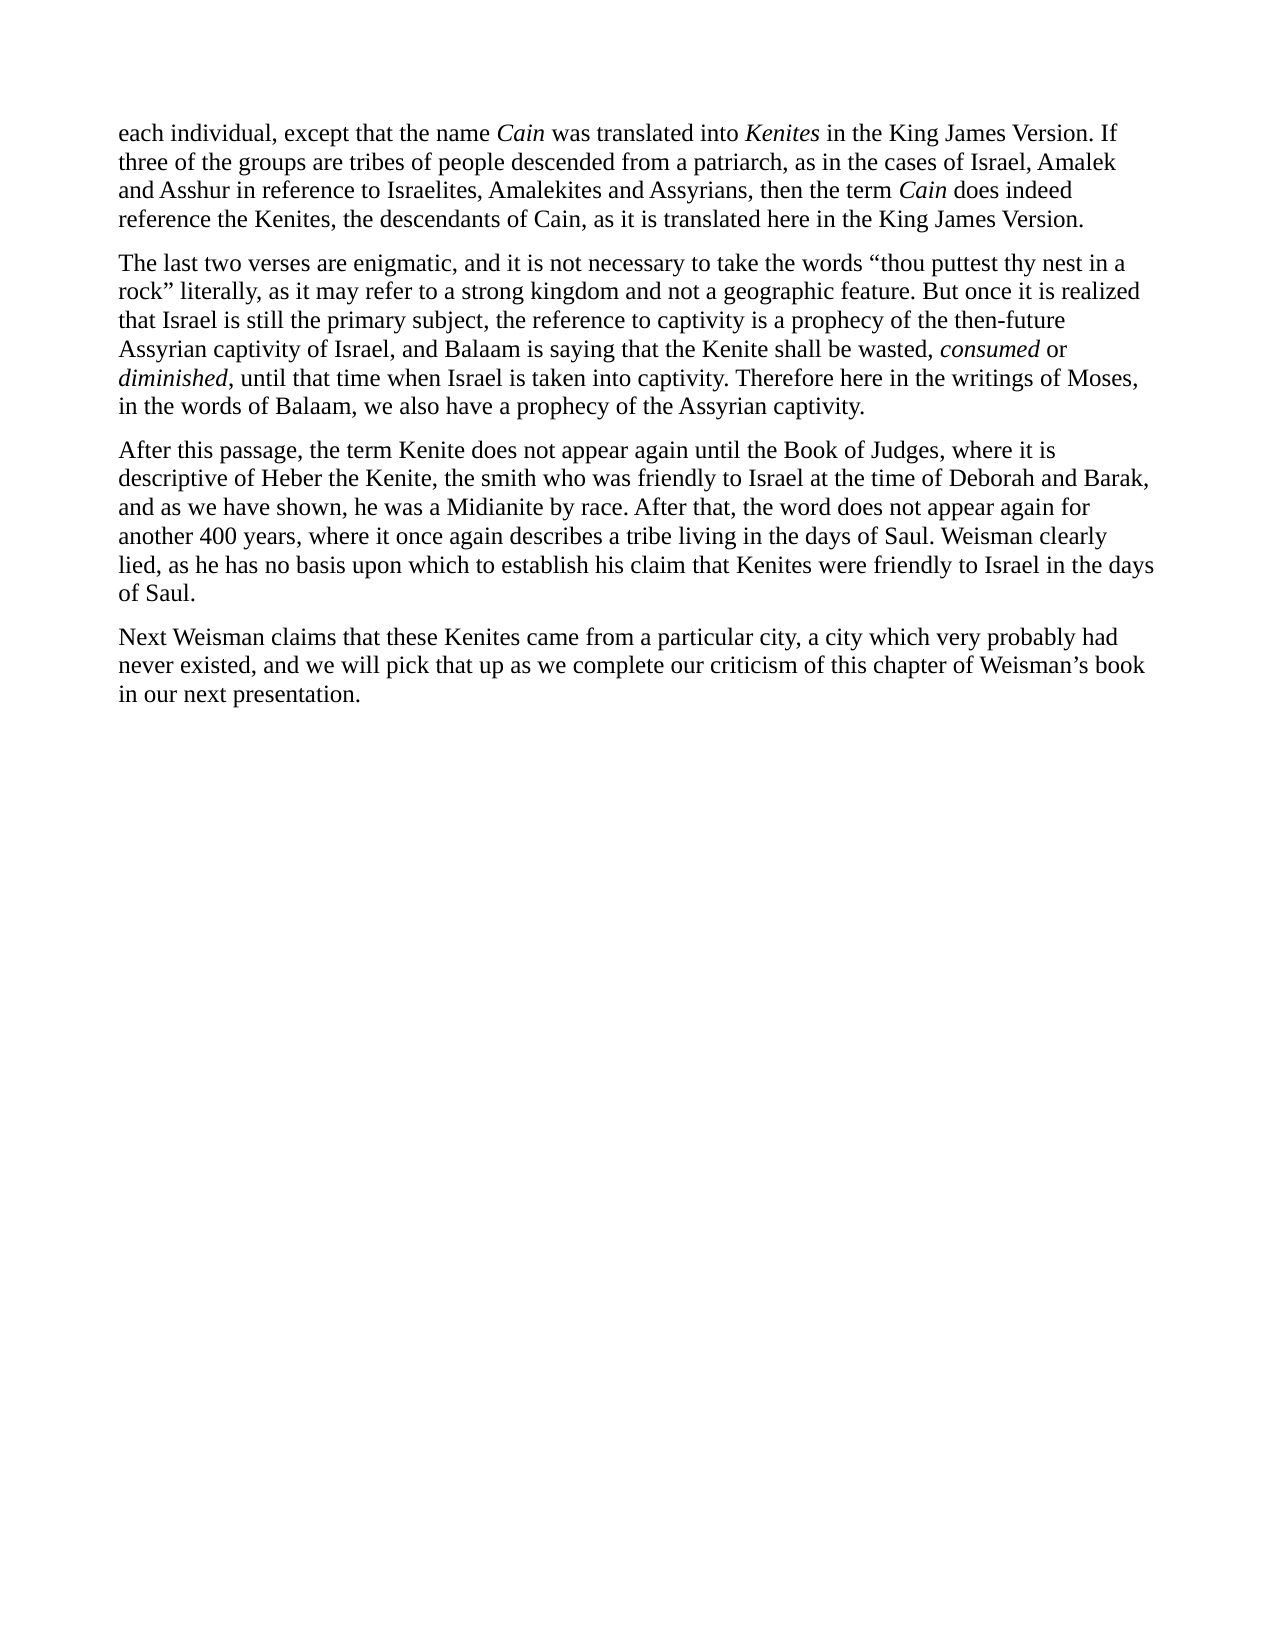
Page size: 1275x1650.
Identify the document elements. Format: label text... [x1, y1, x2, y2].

text The last two verses are enigmatic, and it is not necessary to take the words “thou puttest thy nest in a rock” literally, as it may refer to a strong kingdom and not a geographic feature. But once it is realized that Israel is still the primary subject, the reference to captivity is a prophecy of the then-future Assyrian captivity of Israel, and Balaam is saying that the Kenite shall be wasted, consumed or diminished, until that time when Israel is taken into captivity. Therefore here in the writings of Moses, in the words of Balaam, we also have a prophecy of the Assyrian captivity. [118, 248, 1157, 420]
text each individual, except that the name Cain was translated into Kenites in the King James Version. If three of the groups are tribes of people descended from a patriarch, as in the cases of Israel, Amalek and Asshur in reference to Israelites, Amalekites and Assyrians, then the term Cain does indeed reference the Kenites, the descendants of Cain, as it is translated here in the King James Version. [118, 118, 1157, 233]
text Next Weisman claims that these Kenites came from a particular city, a city which very probably had never existed, and we will pick that up as we complete our criticism of this chapter of Weisman’s book in our next presentation. [118, 622, 1157, 708]
text After this passage, the term Kenite does not appear again until the Book of Judges, where it is descriptive of Heber the Kenite, the smith who was friendly to Israel at the time of Deborah and Barak, and as we have shown, he was a Midianite by race. After that, the word does not appear again for another 400 years, where it once again describes a tribe living in the days of Saul. Weisman clearly lied, as he has no basis upon which to establish his claim that Kenites were friendly to Israel in the days of Saul. [118, 435, 1157, 607]
